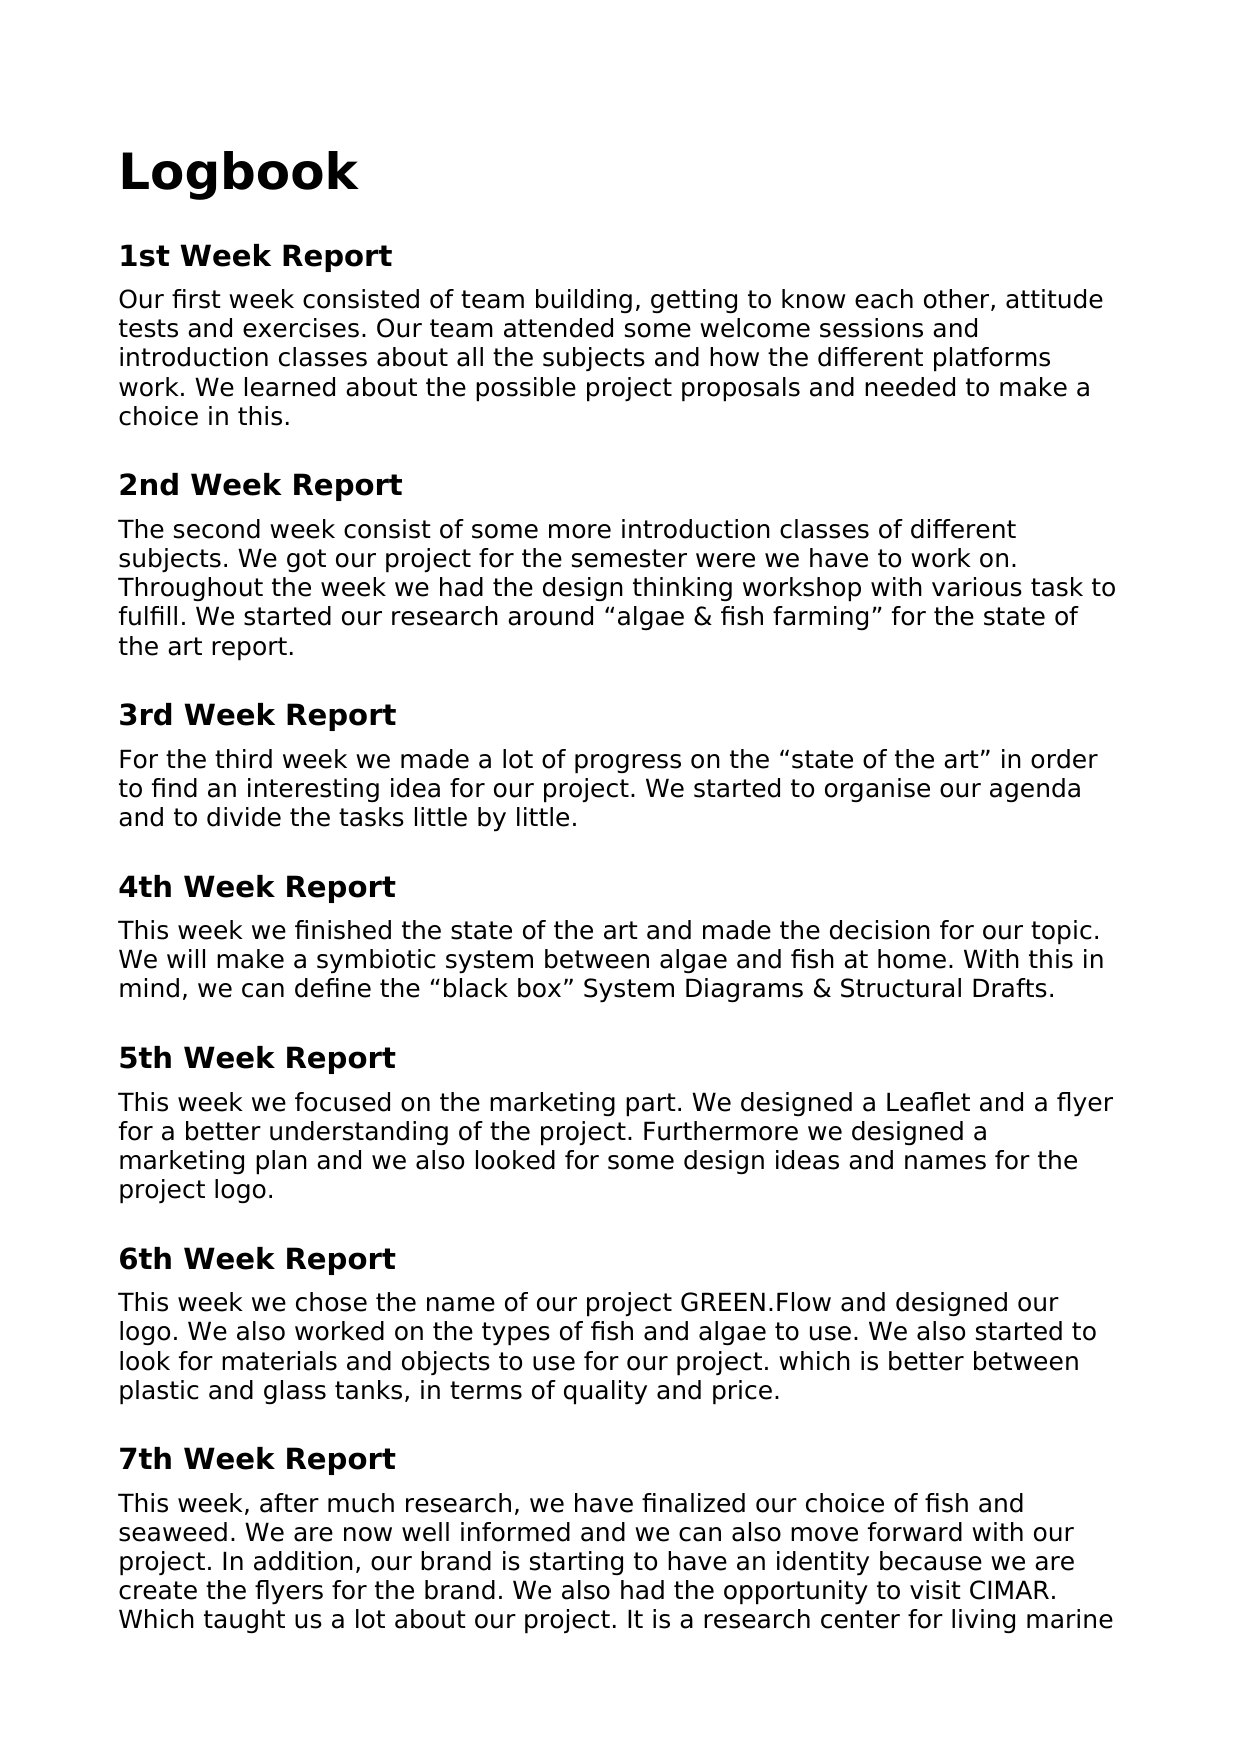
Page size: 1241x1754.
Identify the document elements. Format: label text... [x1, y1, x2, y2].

subtitle 3rd Week Report [118, 698, 1122, 732]
subtitle Logbook [118, 143, 1122, 201]
text This week we focused on the marketing part. We designed a Leaflet and a flyer for a better understanding of the project. Furthermore we designed a marketing plan and we also looked for some design ideas and names for the project logo. [118, 1088, 1122, 1204]
subtitle 1st Week Report [118, 239, 1122, 273]
subtitle 6th Week Report [118, 1242, 1122, 1276]
subtitle 5th Week Report [118, 1041, 1122, 1075]
text Our first week consisted of team building, getting to know each other, attitude tests and exercises. Our team attended some welcome sessions and introduction classes about all the subjects and how the different platforms work. We learned about the possible project proposals and needed to make a choice in this. [118, 285, 1122, 431]
subtitle 7th Week Report [118, 1443, 1122, 1477]
text For the third week we made a lot of progress on the “state of the art” in order to find an interesting idea for our project. We started to organise our agenda and to divide the tasks little by little. [118, 745, 1122, 832]
text This week we finished the state of the art and made the decision for our topic. We will make a symbiotic system between algae and fish at home. With this in mind, we can define the “black box” System Diagrams & Structural Drafts. [118, 916, 1122, 1004]
text This week we chose the name of our project GREEN.Flow and designed our logo. We also worked on the types of fish and algae to use. We also started to look for materials and objects to use for our project. which is better between plastic and glass tanks, in terms of quality and price. [118, 1288, 1122, 1405]
text This week, after much research, we have finalized our choice of fish and seaweed. We are now well informed and we can also move forward with our project. In addition, our brand is starting to have an identity because we are create the flyers for the brand. We also had the opportunity to visit CIMAR. Which taught us a lot about our project. It is a research center for living marine [118, 1489, 1122, 1635]
subtitle 2nd Week Report [118, 469, 1122, 503]
text The second week consist of some more introduction classes of different subjects. We got our project for the semester were we have to work on. Throughout the week we had the design thinking workshop with various task to fulfill. We started our research around “algae & fish farming” for the state of the art report. [118, 515, 1122, 661]
subtitle 4th Week Report [118, 870, 1122, 904]
